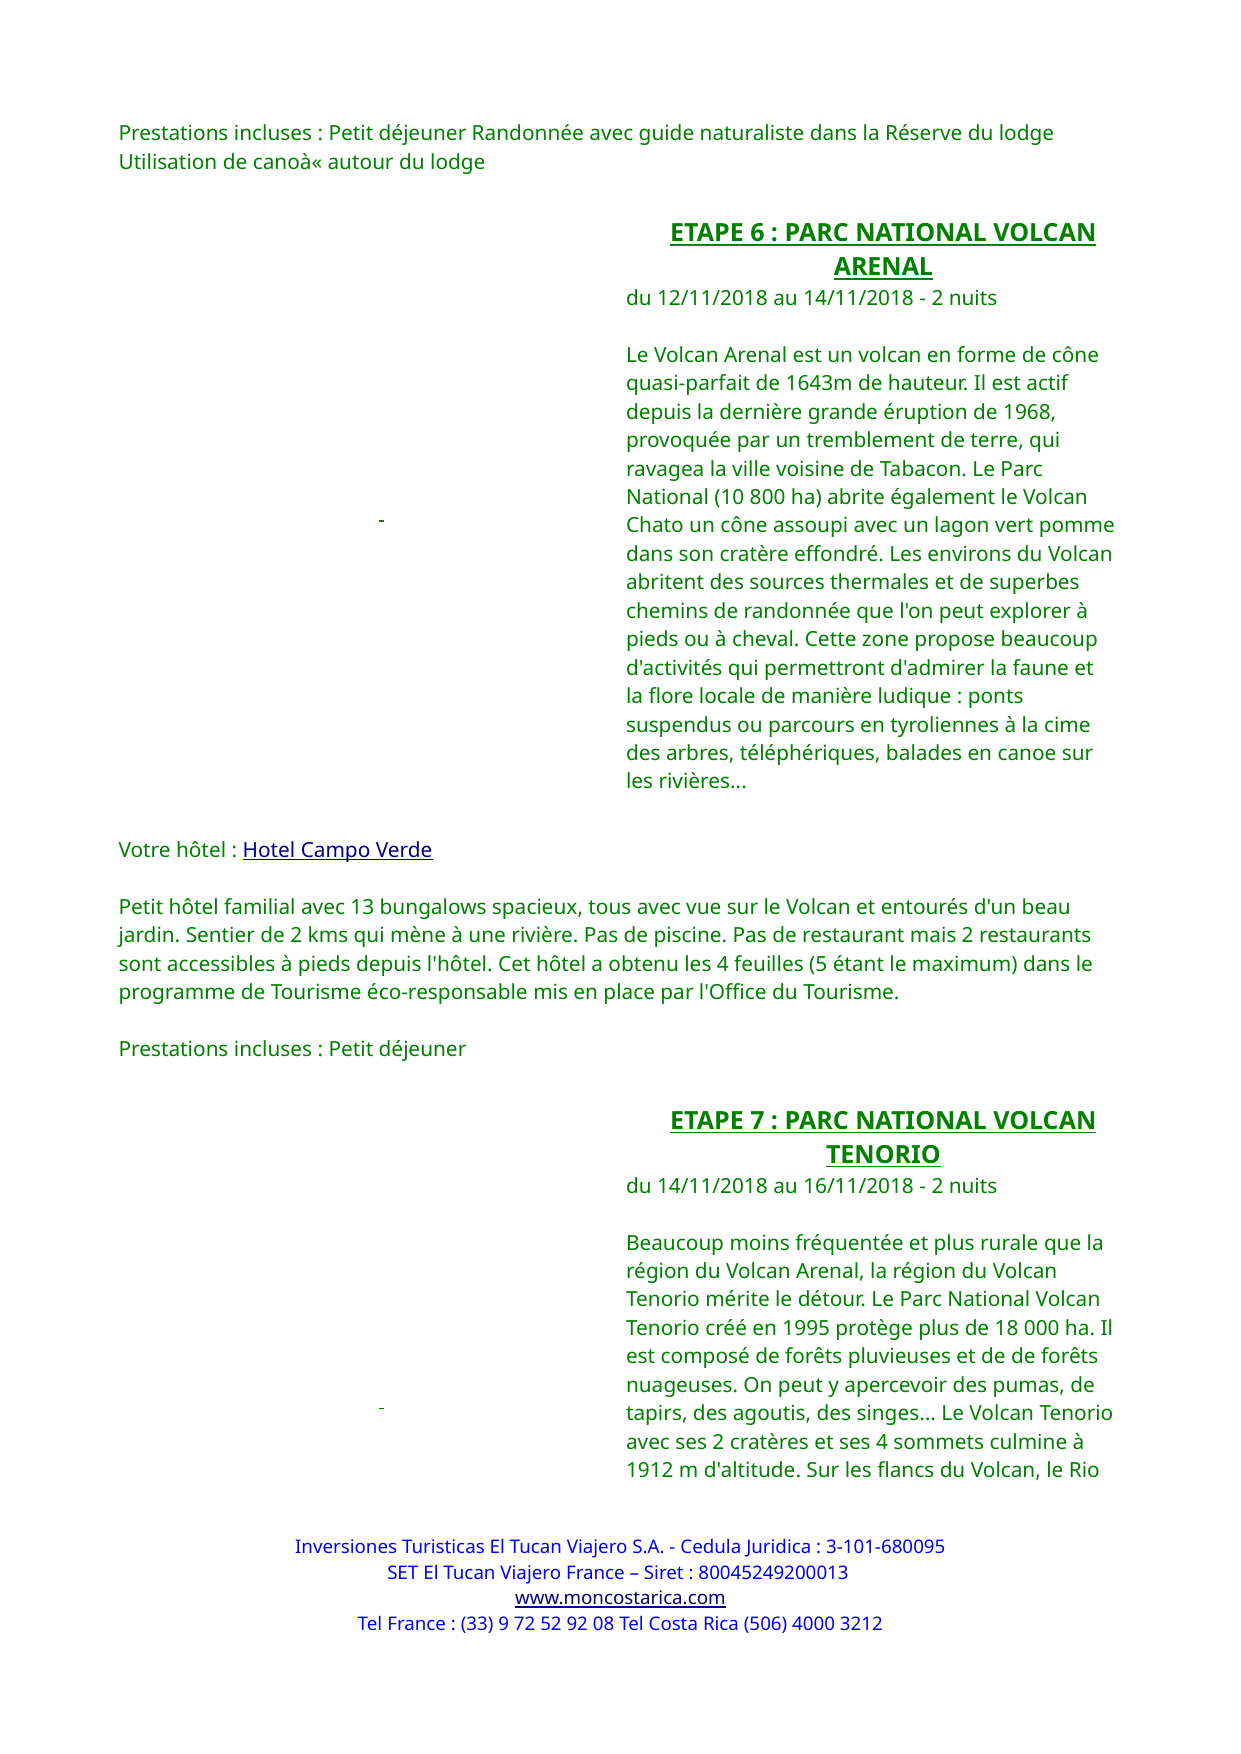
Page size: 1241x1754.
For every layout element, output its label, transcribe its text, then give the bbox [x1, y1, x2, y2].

text Prestations incluses : Petit déjeuner [118, 1034, 1122, 1063]
text Prestations incluses : Petit déjeuner Randonnée avec guide naturaliste dans la Réserve du lodge Utilisation de canoà« autour du lodge [118, 118, 1122, 175]
table_header [118, 1097, 620, 1489]
text Votre hôtel : Hotel Campo Verde [118, 835, 1122, 863]
text Petit hôtel familial avec 13 bungalows spacieux, tous avec vue sur le Volcan et entourés d'un beau jardin. Sentier de 2 kms qui mène à une rivière. Pas de piscine. Pas de restaurant mais 2 restaurants sont accessibles à pieds depuis l'hôtel. Cet hôtel a obtenu les 4 feuilles (5 étant le maximum) dans le programme de Tourisme éco-responsable mis en place par l'Office du Tourisme. [118, 892, 1122, 1006]
table_header ETAPE 6 : PARC NATIONAL VOLCAN ARENAL du 12/11/2018 au 14/11/2018 - 2 nuits Le Volcan Arenal est un volcan en forme de cône quasi-parfait de 1643m de hauteur. Il est actif depuis la dernière grande éruption de 1968, provoquée par un tremblement de terre, qui ravagea la ville voisine de Tabacon. Le Parc National (10 800 ha) abrite également le Volcan Chato un cône assoupi avec un lagon vert pomme dans son cratère effondré. Les environs du Volcan abritent des sources thermales et de superbes chemins de randonnée que l'on peut explorer à pieds ou à cheval. Cette zone propose beaucoup d'activités qui permettront d'admirer la faune et la flore locale de manière ludique : ponts suspendus ou parcours en tyroliennes à la cime des arbres, téléphériques, balades en canoe sur les rivières... [620, 209, 1122, 801]
table_header [118, 209, 620, 801]
table_header ETAPE 7 : PARC NATIONAL VOLCAN TENORIO du 14/11/2018 au 16/11/2018 - 2 nuits Beaucoup moins fréquentée et plus rurale que la région du Volcan Arenal, la région du Volcan Tenorio mérite le détour. Le Parc National Volcan Tenorio créé en 1995 protège plus de 18 000 ha. Il est composé de forêts pluvieuses et de de forêts nuageuses. On peut y apercevoir des pumas, de tapirs, des agoutis, des singes... Le Volcan Tenorio avec ses 2 cratères et ses 4 sommets culmine à 1912 m d'altitude. Sur les flancs du Volcan, le Rio [620, 1097, 1122, 1489]
